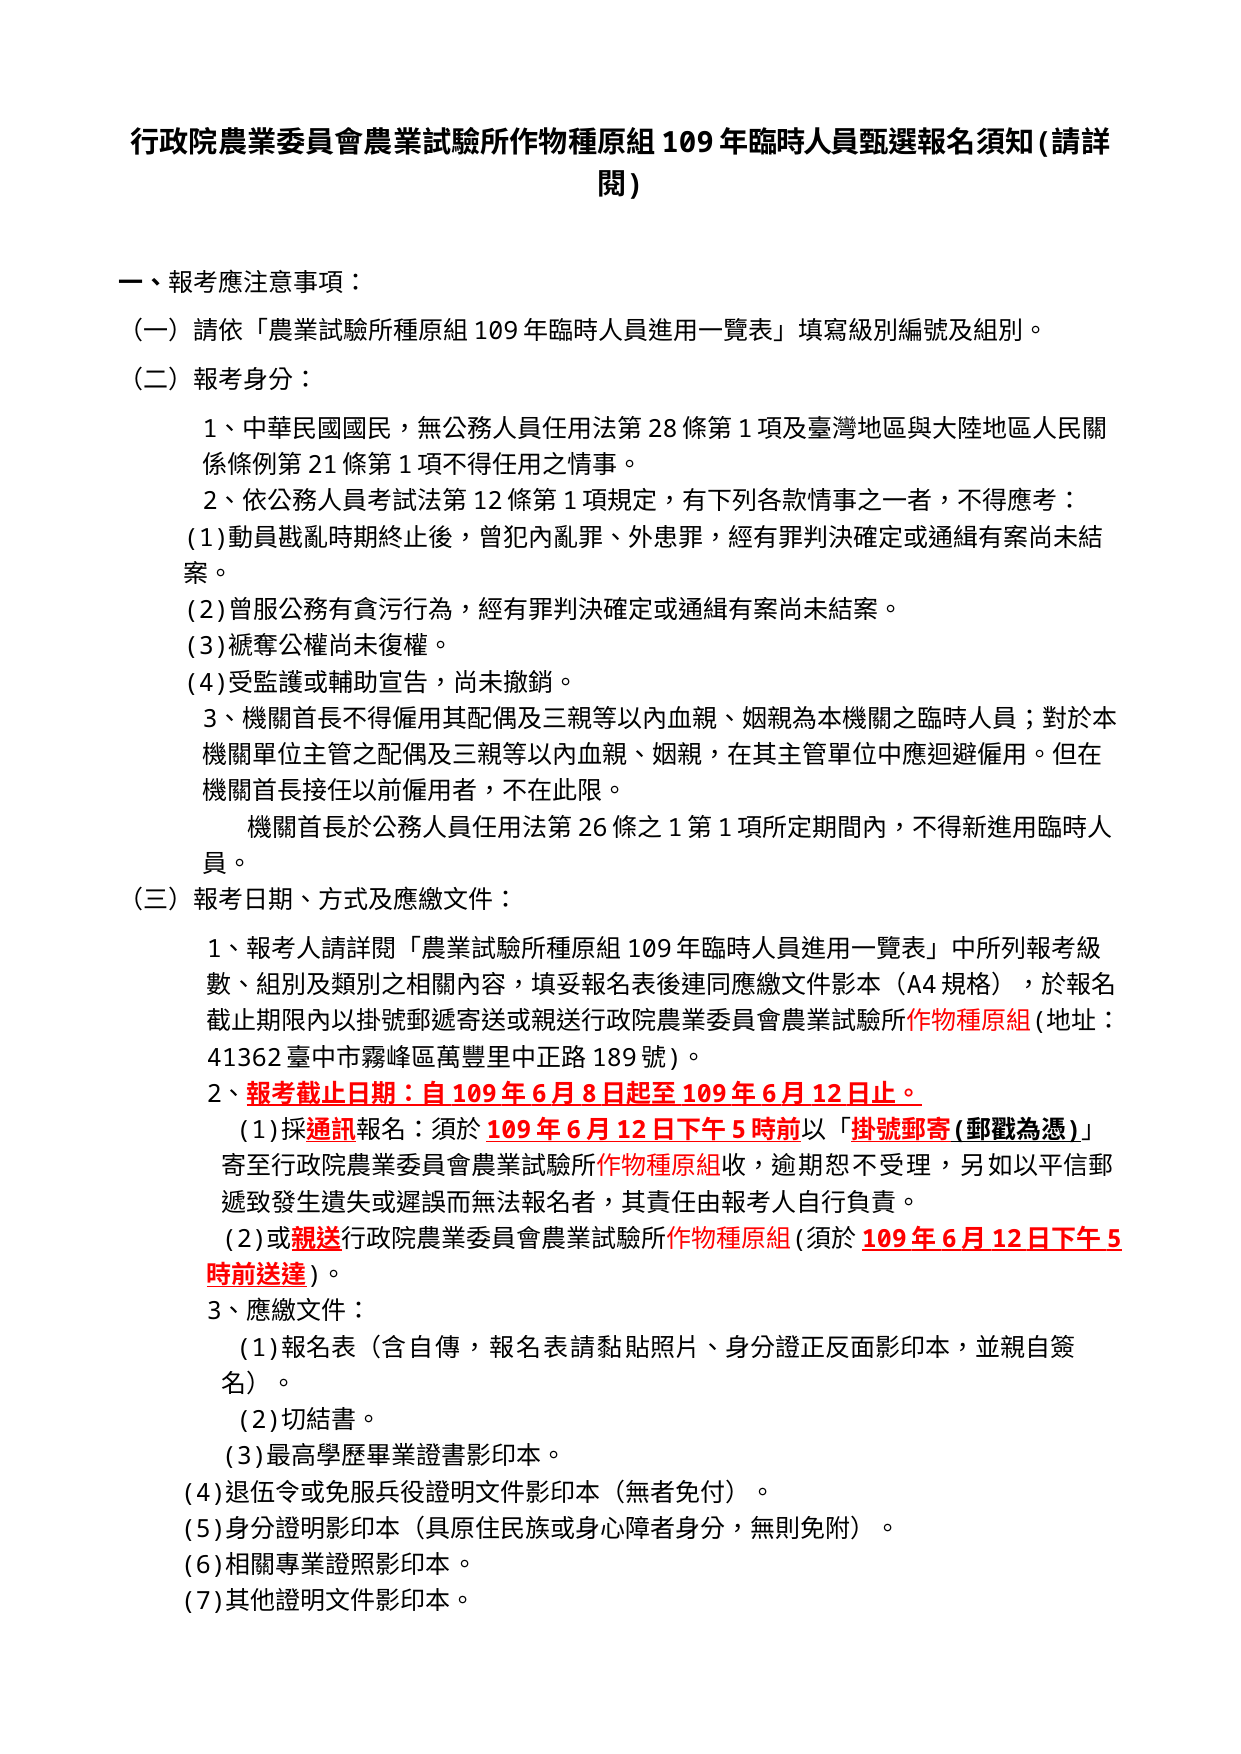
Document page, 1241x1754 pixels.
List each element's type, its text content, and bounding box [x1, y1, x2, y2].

text (2)或親送行政院農業委員會農業試驗所作物種原組(須於109年6月12日下午5時前送達)。 [207, 1218, 1122, 1291]
text (5)身分證明影印本（具原住民族或身心障者身分，無則免附）。 [181, 1508, 1122, 1544]
text (1)動員戡亂時期終止後，曾犯內亂罪、外患罪，經有罪判決確定或通緝有案尚未結案。 [184, 517, 1122, 589]
text 1、報考人請詳閱「農業試驗所種原組109年臨時人員進用一覽表」中所列報考級數、組別及類別之相關內容，填妥報名表後連同應繳文件影本（A4規格），於報名截止期限內以掛號郵遞寄送或親送行政院農業委員會農業試驗所作物種原組(地址：41362臺中市霧峰區萬豐里中正路189號)。 [207, 928, 1122, 1073]
text (7)其他證明文件影印本。 [181, 1581, 1122, 1617]
text 3、機關首長不得僱用其配偶及三親等以內血親、姻親為本機關之臨時人員；對於本機關單位主管之配偶及三親等以內血親、姻親，在其主管單位中應迴避僱用。但在機關首長接任以前僱用者，不在此限。 [202, 698, 1122, 807]
text 行政院農業委員會農業試驗所作物種原組109年臨時人員甄選報名須知(請詳閱) [118, 118, 1122, 203]
text 2、依公務人員考試法第12條第1項規定，有下列各款情事之一者，不得應考： [202, 481, 1122, 517]
text (1)報名表（含自傳，報名表請黏貼照片、身分證正反面影印本，並親自簽名）。 [221, 1327, 1122, 1399]
text 1、中華民國國民，無公務人員任用法第28條第1項及臺灣地區與大陸地區人民關係條例第21條第1項不得任用之情事。 [202, 408, 1122, 481]
text (3)褫奪公權尚未復權。 [184, 626, 1122, 662]
text （三）報考日期、方式及應繳文件： [118, 879, 1122, 916]
text (4)受監護或輔助宣告，尚未撤銷。 [184, 662, 1122, 698]
text (1)採通訊報名：須於109年6月12日下午5時前以「掛號郵寄(郵戳為憑)」寄至行政院農業委員會農業試驗所作物種原組收，逾期恕不受理，另如以平信郵遞致發生遺失或遲誤而無法報名者，其責任由報考人自行負責。 [221, 1109, 1122, 1218]
text (3)最高學歷畢業證書影印本。 [207, 1436, 1122, 1472]
text (4)退伍令或免服兵役證明文件影印本（無者免付）。 [181, 1472, 1122, 1508]
text 機關首長於公務人員任用法第26條之1第1項所定期間內，不得新進用臨時人員。 [202, 807, 1122, 879]
text (2)曾服公務有貪污行為，經有罪判決確定或通緝有案尚未結案。 [184, 589, 1122, 626]
text 一、報考應注意事項： [118, 262, 1122, 298]
text （一）請依「農業試驗所種原組109年臨時人員進用一覽表」填寫級別編號及組別。 [118, 311, 1122, 347]
text （二）報考身分： [118, 359, 1122, 396]
text (6)相關專業證照影印本。 [181, 1544, 1122, 1581]
text 2、報考截止日期：自109年6月8日起至109年6月12日止。 [207, 1073, 1122, 1109]
text 3、應繳文件： [207, 1291, 1122, 1327]
text (2)切結書。 [221, 1399, 1122, 1436]
